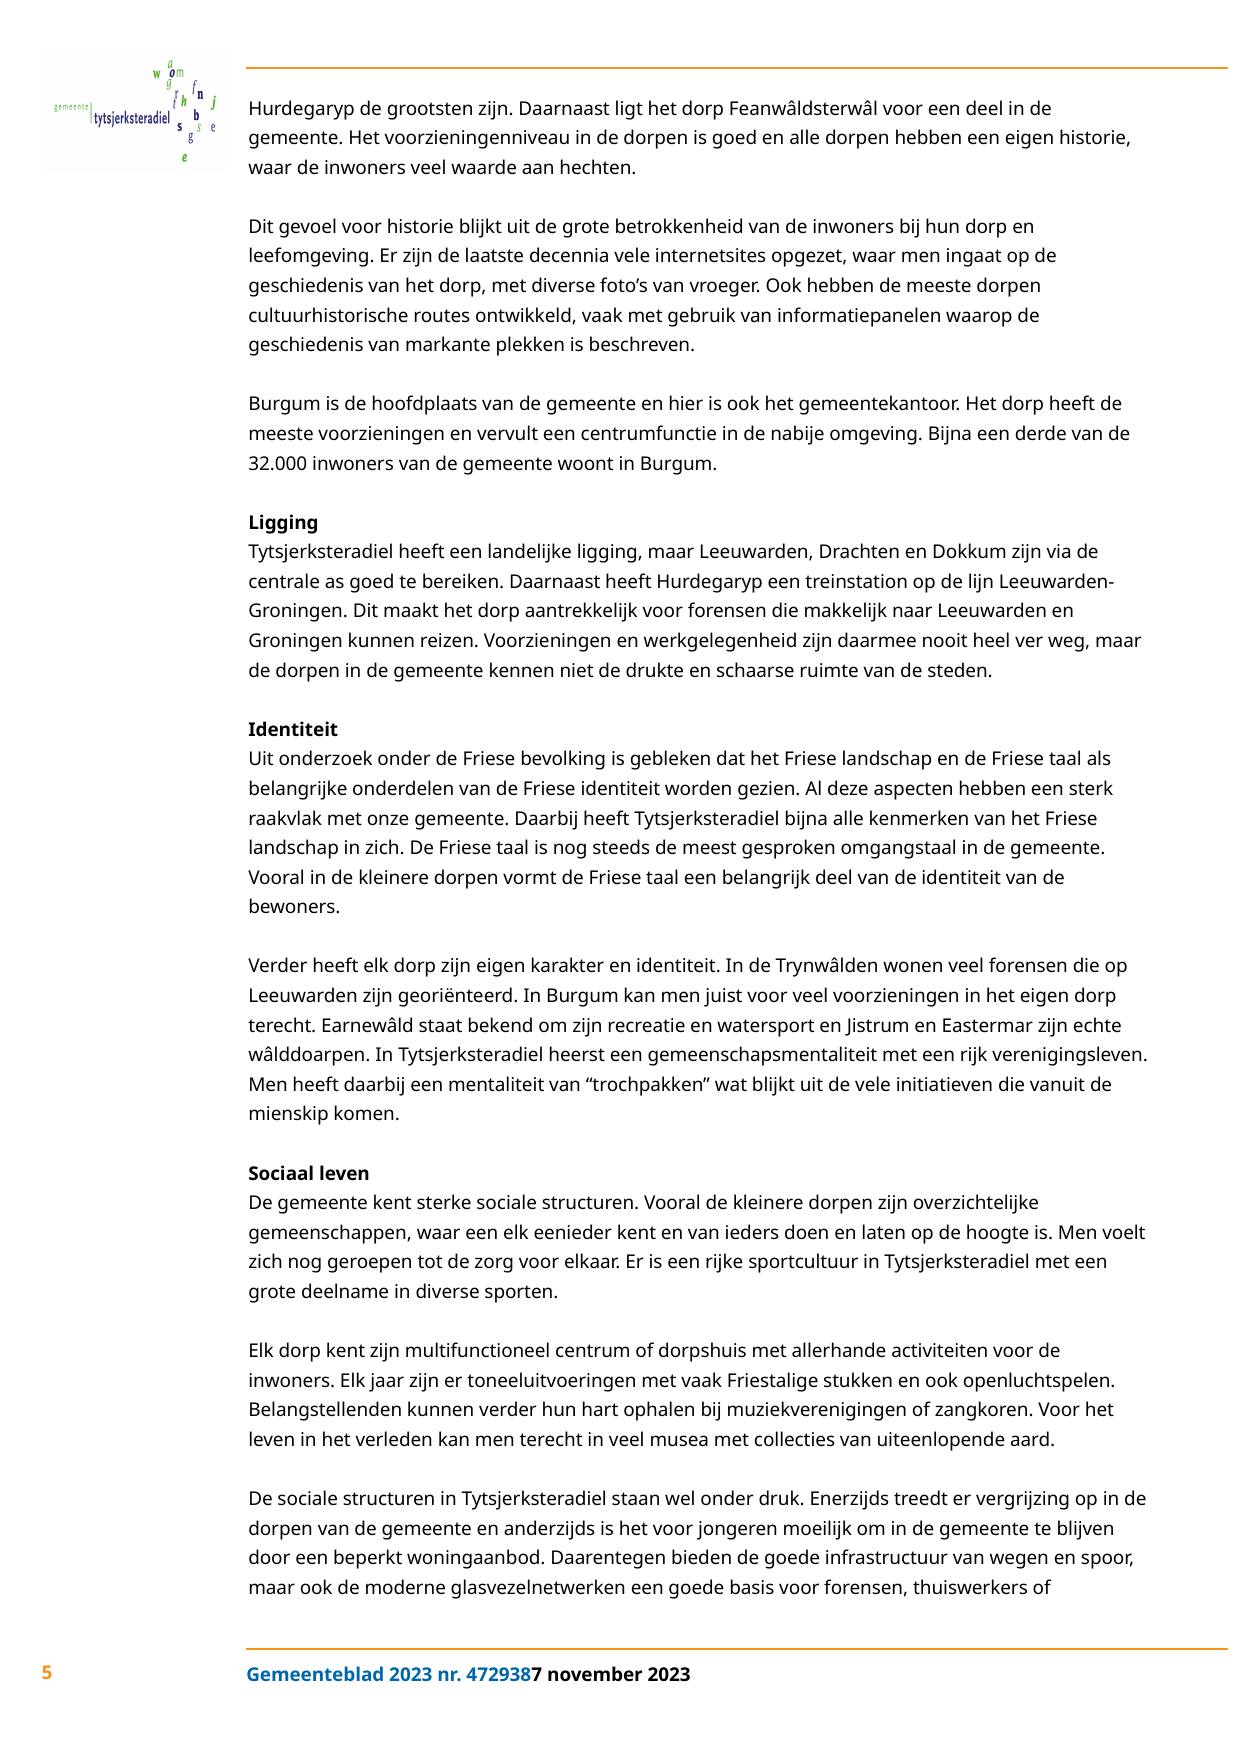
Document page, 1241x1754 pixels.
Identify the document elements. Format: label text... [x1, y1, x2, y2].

text Tytsjerksteradiel heeft een landelijke ligging, maar Leeuwarden, Drachten en Dokkum zijn via de centrale as goed te bereiken. Daarnaast heeft Hurdegaryp een treinstation op de lijn Leeuwarden-Groningen. Dit maakt het dorp aantrekkelijk voor forensen die makkelijk naar Leeuwarden en Groningen kunnen reizen. Voorzieningen en werkgelegenheid zijn daarmee nooit heel ver weg, maar de dorpen in de gemeente kennen niet de drukte en schaarse ruimte van de steden. [248, 538, 1152, 683]
text Sociaal leven [248, 1160, 1152, 1186]
text Hurdegaryp de grootsten zijn. Daarnaast ligt het dorp Feanwâldsterwâl voor een deel in de gemeente. Het voorzieningenniveau in de dorpen is goed en alle dorpen hebben een eigen historie, waar de inwoners veel waarde aan hechten. [248, 95, 1152, 180]
text Elk dorp kent zijn multifunctioneel centrum of dorpshuis met allerhande activiteiten voor de inwoners. Elk jaar zijn er toneeluitvoeringen met vaak Friestalige stukken en ook openluchtspelen. Belangstellenden kunnen verder hun hart ophalen bij muziekverenigingen of zangkoren. Voor het leven in het verleden kan men terecht in veel musea met collecties van uiteenlopende aard. [248, 1337, 1152, 1452]
text Ligging [248, 509, 1152, 535]
text Identiteit [248, 716, 1152, 742]
text Dit gevoel voor historie blijkt uit de grote betrokkenheid van de inwoners bij hun dorp en leefomgeving. Er zijn de laatste decennia vele internetsites opgezet, waar men ingaat op de geschiedenis van het dorp, met diverse foto’s van vroeger. Ook hebben de meeste dorpen cultuurhistorische routes ontwikkeld, vaak met gebruik van informatiepanelen waarop de geschiedenis van markante plekken is beschreven. [248, 213, 1152, 357]
text De gemeente kent sterke sociale structuren. Vooral de kleinere dorpen zijn overzichtelijke gemeenschappen, waar een elk eenieder kent en van ieders doen en laten op de hoogte is. Men voelt zich nog geroepen tot de zorg voor elkaar. Er is een rijke sportcultuur in Tytsjerksteradiel met een grote deelname in diverse sporten. [248, 1189, 1152, 1304]
text Burgum is de hoofdplaats van de gemeente en hier is ook het gemeentekantoor. Het dorp heeft de meeste voorzieningen en vervult een centrumfunctie in de nabije omgeving. Bijna een derde van de 32.000 inwoners van de gemeente woont in Burgum. [248, 391, 1152, 476]
text Uit onderzoek onder de Friese bevolking is gebleken dat het Friese landschap en de Friese taal als belangrijke onderdelen van de Friese identiteit worden gezien. Al deze aspecten hebben een sterk raakvlak met onze gemeente. Daarbij heeft Tytsjerksteradiel bijna alle kenmerken van het Friese landschap in zich. De Friese taal is nog steeds de meest gesproken omgangstaal in de gemeente. Vooral in de kleinere dorpen vormt de Friese taal een belangrijk deel van de identiteit van de bewoners. [248, 746, 1152, 919]
text Verder heeft elk dorp zijn eigen karakter en identiteit. In de Trynwâlden wonen veel forensen die op Leeuwarden zijn georiënteerd. In Burgum kan men juist voor veel voorzieningen in het eigen dorp terecht. Earnewâld staat bekend om zijn recreatie en watersport en Jistrum en Eastermar zijn echte wâlddoarpen. In Tytsjerksteradiel heerst een gemeenschapsmentaliteit met een rijk verenigingsleven. Men heeft daarbij een mentaliteit van “trochpakken” wat blijkt uit de vele initiatieven die vanuit de mienskip komen. [248, 953, 1152, 1126]
text De sociale structuren in Tytsjerksteradiel staan wel onder druk. Enerzijds treedt er vergrijzing op in de dorpen van de gemeente en anderzijds is het voor jongeren moeilijk om in de gemeente te blijven door een beperkt woningaanbod. Daarentegen bieden de goede infrastructuur van wegen en spoor, maar ook de moderne glasvezelnetwerken een goede basis voor forensen, thuiswerkers of [248, 1485, 1152, 1600]
picture [41, 47, 231, 172]
